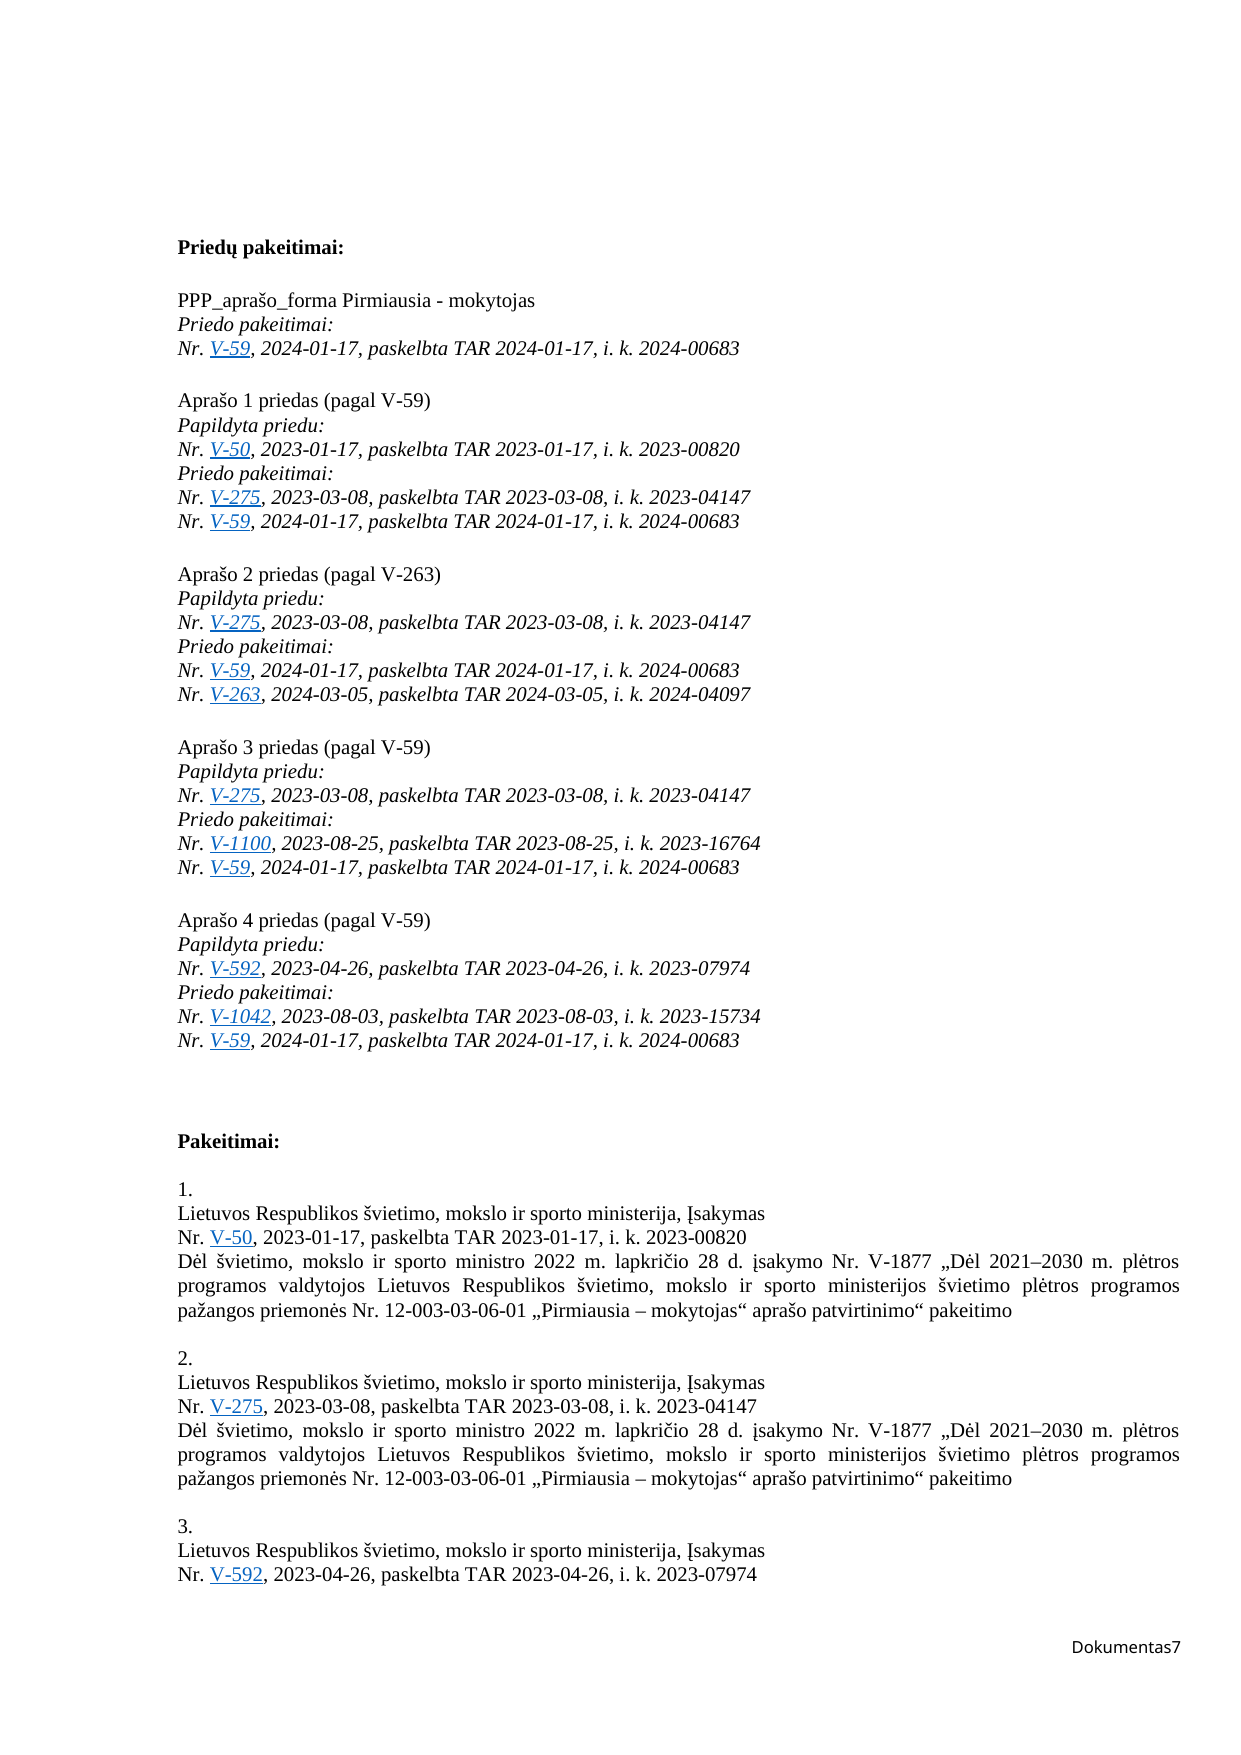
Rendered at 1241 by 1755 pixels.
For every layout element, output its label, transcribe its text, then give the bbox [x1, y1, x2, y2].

text Nr. V-50, 2023-01-17, paskelbta TAR 2023-01-17, i. k. 2023-00820 [177, 437, 1181, 461]
text Nr. V-275, 2023-03-08, paskelbta TAR 2023-03-08, i. k. 2023-04147 [177, 1394, 1181, 1418]
text Nr. V-59, 2024-01-17, paskelbta TAR 2024-01-17, i. k. 2024-00683 [177, 509, 1181, 533]
text 1. [177, 1177, 1181, 1201]
text Priedų pakeitimai: [177, 235, 1181, 259]
text Priedo pakeitimai: [177, 807, 1181, 831]
text Dėl švietimo, mokslo ir sporto ministro 2022 m. lapkričio 28 d. įsakymo Nr. V-1877 „Dėl 2021–2030 m. plėtros programos valdytojos Lietuvos Respublikos švietimo, mokslo ir sporto ministerijos švietimo plėtros programos pažangos priemonės Nr. 12-003-03-06-01 „Pirmiausia – mokytojas“ aprašo patvirtinimo“ pakeitimo [177, 1418, 1181, 1490]
text Lietuvos Respublikos švietimo, mokslo ir sporto ministerija, Įsakymas [177, 1201, 1181, 1225]
text Nr. V-59, 2024-01-17, paskelbta TAR 2024-01-17, i. k. 2024-00683 [177, 855, 1181, 879]
text Nr. V-592, 2023-04-26, paskelbta TAR 2023-04-26, i. k. 2023-07974 [177, 956, 1181, 980]
text 3. [177, 1514, 1181, 1538]
text Priedo pakeitimai: [177, 461, 1181, 485]
text Aprašo 4 priedas (pagal V-59) [177, 908, 1181, 932]
text 2. [177, 1346, 1181, 1370]
text Lietuvos Respublikos švietimo, mokslo ir sporto ministerija, Įsakymas [177, 1370, 1181, 1394]
text Papildyta priedu: [177, 586, 1181, 610]
text Priedo pakeitimai: [177, 312, 1181, 336]
text Priedo pakeitimai: [177, 980, 1181, 1004]
text Nr. V-592, 2023-04-26, paskelbta TAR 2023-04-26, i. k. 2023-07974 [177, 1562, 1181, 1586]
text Papildyta priedu: [177, 932, 1181, 956]
text Nr. V-275, 2023-03-08, paskelbta TAR 2023-03-08, i. k. 2023-04147 [177, 783, 1181, 807]
text Lietuvos Respublikos švietimo, mokslo ir sporto ministerija, Įsakymas [177, 1538, 1181, 1562]
text Papildyta priedu: [177, 759, 1181, 783]
text Nr. V-275, 2023-03-08, paskelbta TAR 2023-03-08, i. k. 2023-04147 [177, 610, 1181, 634]
text Aprašo 2 priedas (pagal V-263) [177, 562, 1181, 586]
text PPP_aprašo_forma Pirmiausia - mokytojas [177, 287, 1181, 312]
text Nr. V-275, 2023-03-08, paskelbta TAR 2023-03-08, i. k. 2023-04147 [177, 485, 1181, 509]
text Nr. V-59, 2024-01-17, paskelbta TAR 2024-01-17, i. k. 2024-00683 [177, 336, 1181, 360]
text Aprašo 1 priedas (pagal V-59) [177, 388, 1181, 412]
text Pakeitimai: [177, 1129, 1181, 1153]
text Nr. V-1100, 2023-08-25, paskelbta TAR 2023-08-25, i. k. 2023-16764 [177, 831, 1181, 855]
text Nr. V-263, 2024-03-05, paskelbta TAR 2024-03-05, i. k. 2024-04097 [177, 682, 1181, 706]
text Nr. V-50, 2023-01-17, paskelbta TAR 2023-01-17, i. k. 2023-00820 [177, 1225, 1181, 1249]
text Nr. V-1042, 2023-08-03, paskelbta TAR 2023-08-03, i. k. 2023-15734 [177, 1004, 1181, 1028]
text Aprašo 3 priedas (pagal V-59) [177, 735, 1181, 759]
text Nr. V-59, 2024-01-17, paskelbta TAR 2024-01-17, i. k. 2024-00683 [177, 658, 1181, 682]
text Nr. V-59, 2024-01-17, paskelbta TAR 2024-01-17, i. k. 2024-00683 [177, 1028, 1181, 1052]
text Dėl švietimo, mokslo ir sporto ministro 2022 m. lapkričio 28 d. įsakymo Nr. V-1877 „Dėl 2021–2030 m. plėtros programos valdytojos Lietuvos Respublikos švietimo, mokslo ir sporto ministerijos švietimo plėtros programos pažangos priemonės Nr. 12-003-03-06-01 „Pirmiausia – mokytojas“ aprašo patvirtinimo“ pakeitimo [177, 1249, 1181, 1322]
text Priedo pakeitimai: [177, 634, 1181, 658]
text Papildyta priedu: [177, 412, 1181, 437]
